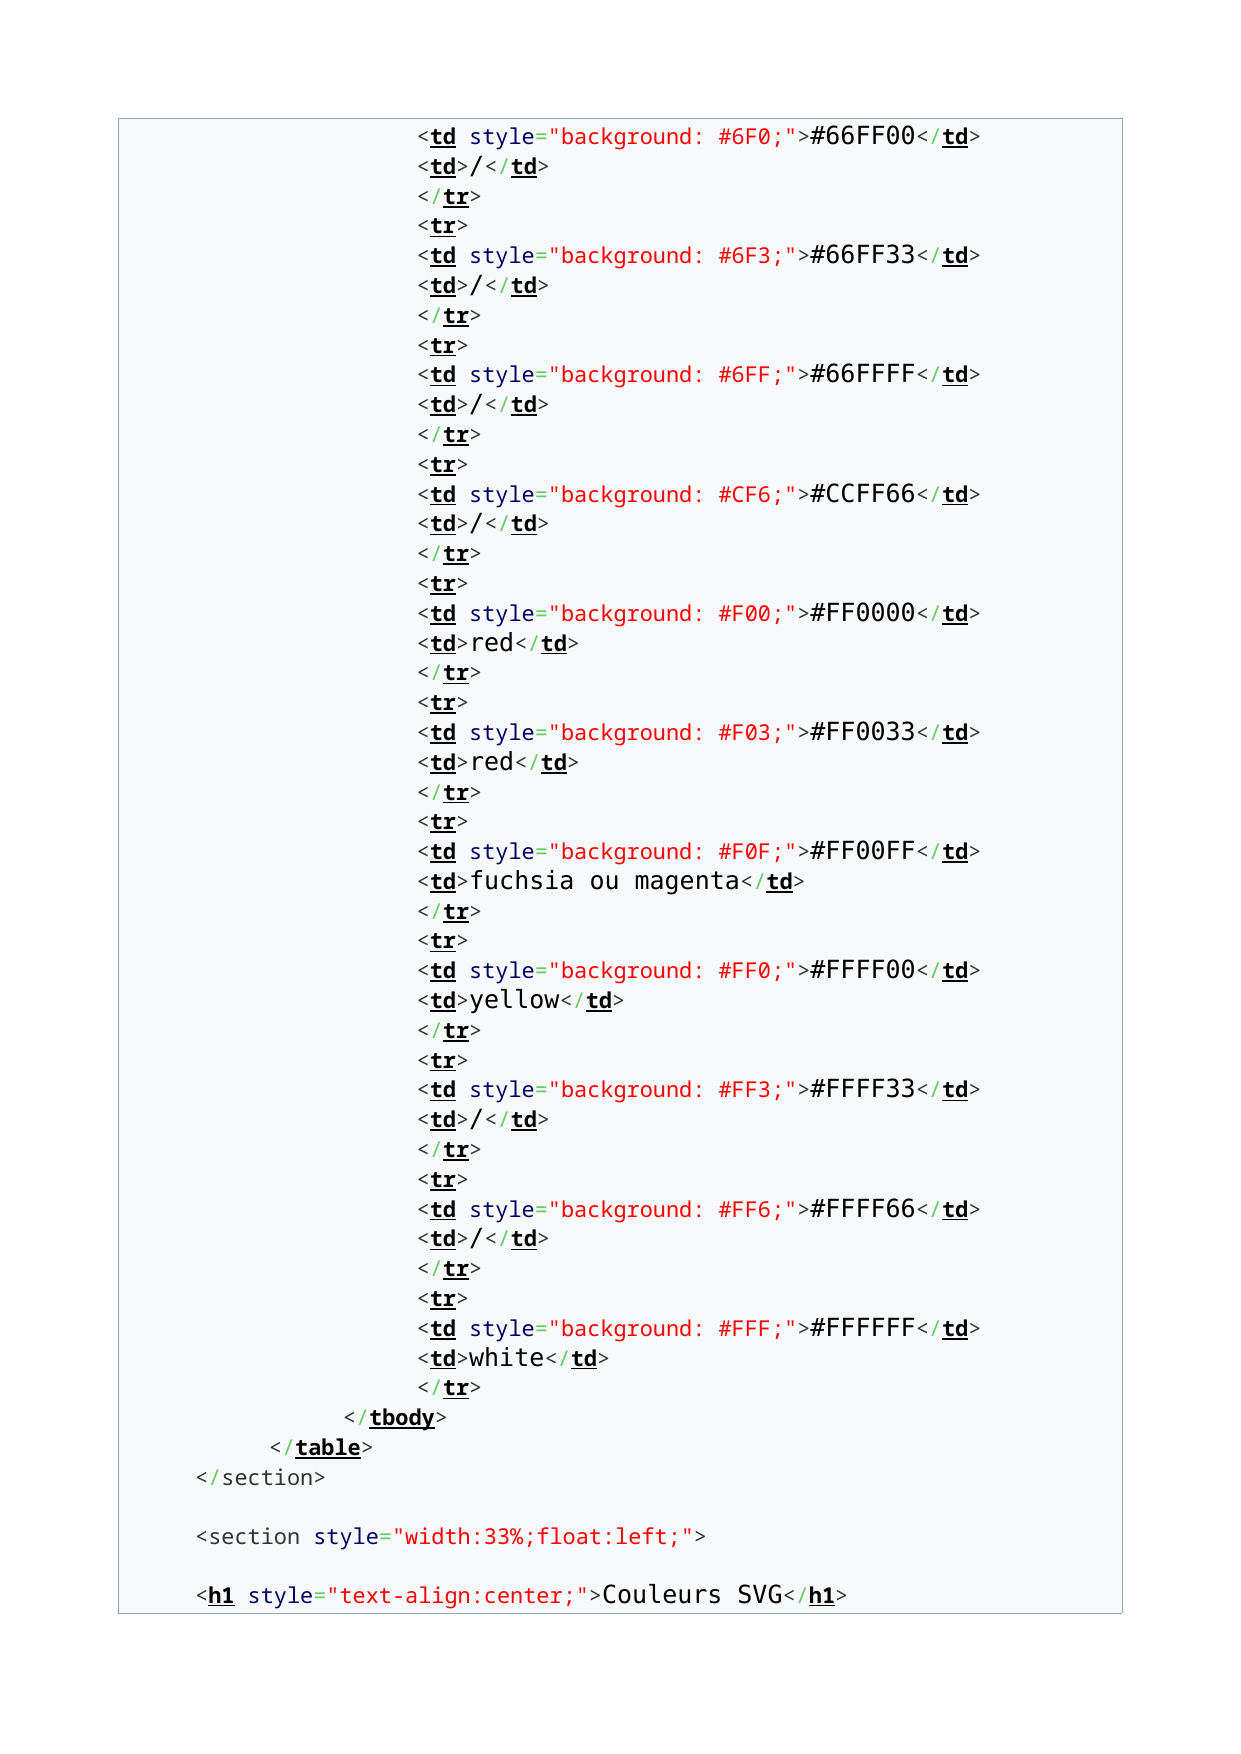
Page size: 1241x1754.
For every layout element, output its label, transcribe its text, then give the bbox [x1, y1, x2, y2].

table_header <td style="background: #6F0;">#66FF00</td> <td>/</td> </tr> <tr> <td style="background: #6F3;">#66FF33</td> <td>/</td> </tr> <tr> <td style="background: #6FF;">#66FFFF</td> <td>/</td> </tr> <tr> <td style="background: #CF6;">#CCFF66</td> <td>/</td> </tr> <tr> <td style="background: #F00;">#FF0000</td> <td>red</td> </tr> <tr> <td style="background: #F03;">#FF0033</td> <td>red</td> </tr> <tr> <td style="background: #F0F;">#FF00FF</td> <td>fuchsia ou magenta</td> </tr> <tr> <td style="background: #FF0;">#FFFF00</td> <td>yellow</td> </tr> <tr> <td style="background: #FF3;">#FFFF33</td> <td>/</td> </tr> <tr> <td style="background: #FF6;">#FFFF66</td> <td>/</td> </tr> <tr> <td style="background: #FFF;">#FFFFFF</td> <td>white</td> </tr> </tbody> </table> </section> <section style="width:33%;float:left;"> <h1 style="text-align:center;">Couleurs SVG</h1> [119, 119, 1122, 1612]
